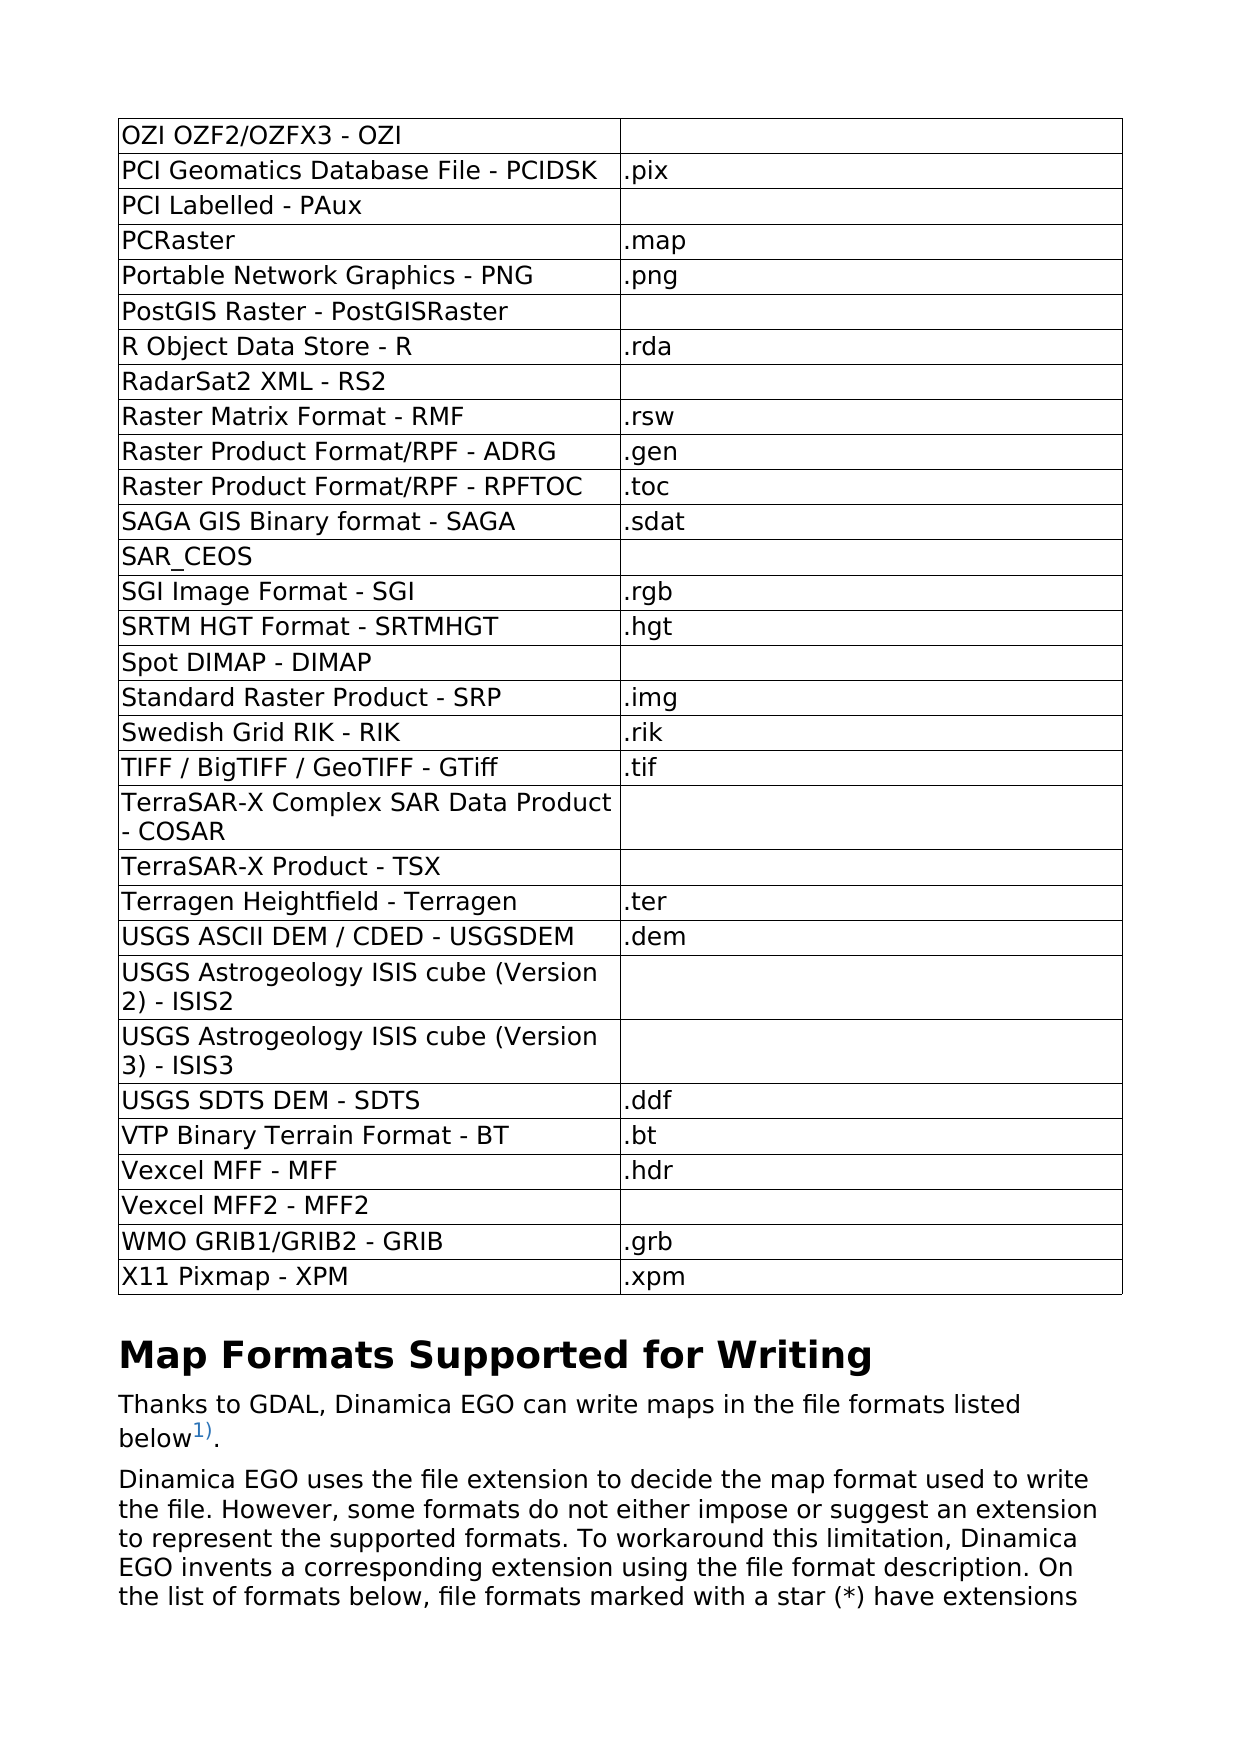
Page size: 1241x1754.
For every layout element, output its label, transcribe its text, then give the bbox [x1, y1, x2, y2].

table_cell OZI OZF2/OZFX3 - OZI [119, 119, 620, 153]
table_cell .map [621, 225, 1122, 258]
table_cell .sdat [621, 505, 1122, 539]
table_cell TerraSAR-X Product - TSX [119, 850, 620, 884]
table_cell Raster Product Format/RPF - ADRG [119, 435, 620, 469]
table_cell .hdr [621, 1155, 1122, 1188]
table_cell .pix [621, 154, 1122, 188]
table_cell USGS Astrogeology ISIS cube (Version 2) - ISIS2 [119, 956, 620, 1019]
table_cell Raster Product Format/RPF - RPFTOC [119, 470, 620, 504]
table_cell Vexcel MFF2 - MFF2 [119, 1190, 620, 1224]
table_cell SGI Image Format - SGI [119, 576, 620, 609]
table_cell PCI Geomatics Database File - PCIDSK [119, 154, 620, 188]
table_cell Raster Matrix Format - RMF [119, 400, 620, 434]
table_cell .rgb [621, 576, 1122, 609]
table_cell .tif [621, 751, 1122, 785]
table_cell TIFF / BigTIFF / GeoTIFF - GTiff [119, 751, 620, 785]
table_cell SAGA GIS Binary format - SAGA [119, 505, 620, 539]
table_cell Terragen Heightfield - Terragen [119, 886, 620, 919]
table_cell Portable Network Graphics - PNG [119, 260, 620, 294]
table_cell USGS ASCII DEM / CDED - USGSDEM [119, 921, 620, 955]
table_cell .ddf [621, 1084, 1122, 1118]
table_cell .xpm [621, 1260, 1122, 1294]
table_cell .bt [621, 1119, 1122, 1153]
table_cell .img [621, 681, 1122, 715]
table_cell Spot DIMAP - DIMAP [119, 646, 620, 680]
table_cell [621, 646, 1122, 680]
table_cell [621, 786, 1122, 849]
table_cell [621, 540, 1122, 574]
table_cell .rsw [621, 400, 1122, 434]
table_cell [621, 850, 1122, 884]
table_cell [621, 1020, 1122, 1083]
table_cell [621, 365, 1122, 399]
table_cell PostGIS Raster - PostGISRaster [119, 295, 620, 329]
text Thanks to GDAL, Dinamica EGO can write maps in the file formats listed below1). [118, 1390, 1122, 1453]
table_cell X11 Pixmap - XPM [119, 1260, 620, 1294]
table_cell .grb [621, 1225, 1122, 1259]
table_cell WMO GRIB1/GRIB2 - GRIB [119, 1225, 620, 1259]
text Dinamica EGO uses the file extension to decide the map format used to write the file. However, some formats do not either impose or suggest an extension to represent the supported formats. To workaround this limitation, Dinamica EGO invents a corresponding extension using the file format description. On the list of formats below, file formats marked with a star (*) have extensions [118, 1466, 1122, 1611]
table_cell SRTM HGT Format - SRTMHGT [119, 611, 620, 645]
table_cell USGS SDTS DEM - SDTS [119, 1084, 620, 1118]
table_cell [621, 956, 1122, 1019]
table_cell Swedish Grid RIK - RIK [119, 716, 620, 750]
table_cell USGS Astrogeology ISIS cube (Version 3) - ISIS3 [119, 1020, 620, 1083]
table_cell VTP Binary Terrain Format - BT [119, 1119, 620, 1153]
table_cell SAR_CEOS [119, 540, 620, 574]
table_cell [621, 119, 1122, 153]
table_cell PCI Labelled - PAux [119, 189, 620, 223]
table_cell .rik [621, 716, 1122, 750]
subtitle Map Formats Supported for Writing [118, 1334, 1122, 1377]
table_cell TerraSAR-X Complex SAR Data Product - COSAR [119, 786, 620, 849]
table_cell .toc [621, 470, 1122, 504]
table_cell R Object Data Store - R [119, 330, 620, 364]
table_cell RadarSat2 XML - RS2 [119, 365, 620, 399]
table_cell .png [621, 260, 1122, 294]
table_cell Standard Raster Product - SRP [119, 681, 620, 715]
table_cell [621, 189, 1122, 223]
table_cell .dem [621, 921, 1122, 955]
table_cell [621, 1190, 1122, 1224]
table_cell .ter [621, 886, 1122, 919]
table_cell .hgt [621, 611, 1122, 645]
table_cell PCRaster [119, 225, 620, 258]
table_cell [621, 295, 1122, 329]
table_cell Vexcel MFF - MFF [119, 1155, 620, 1188]
table_cell .rda [621, 330, 1122, 364]
table_cell .gen [621, 435, 1122, 469]
